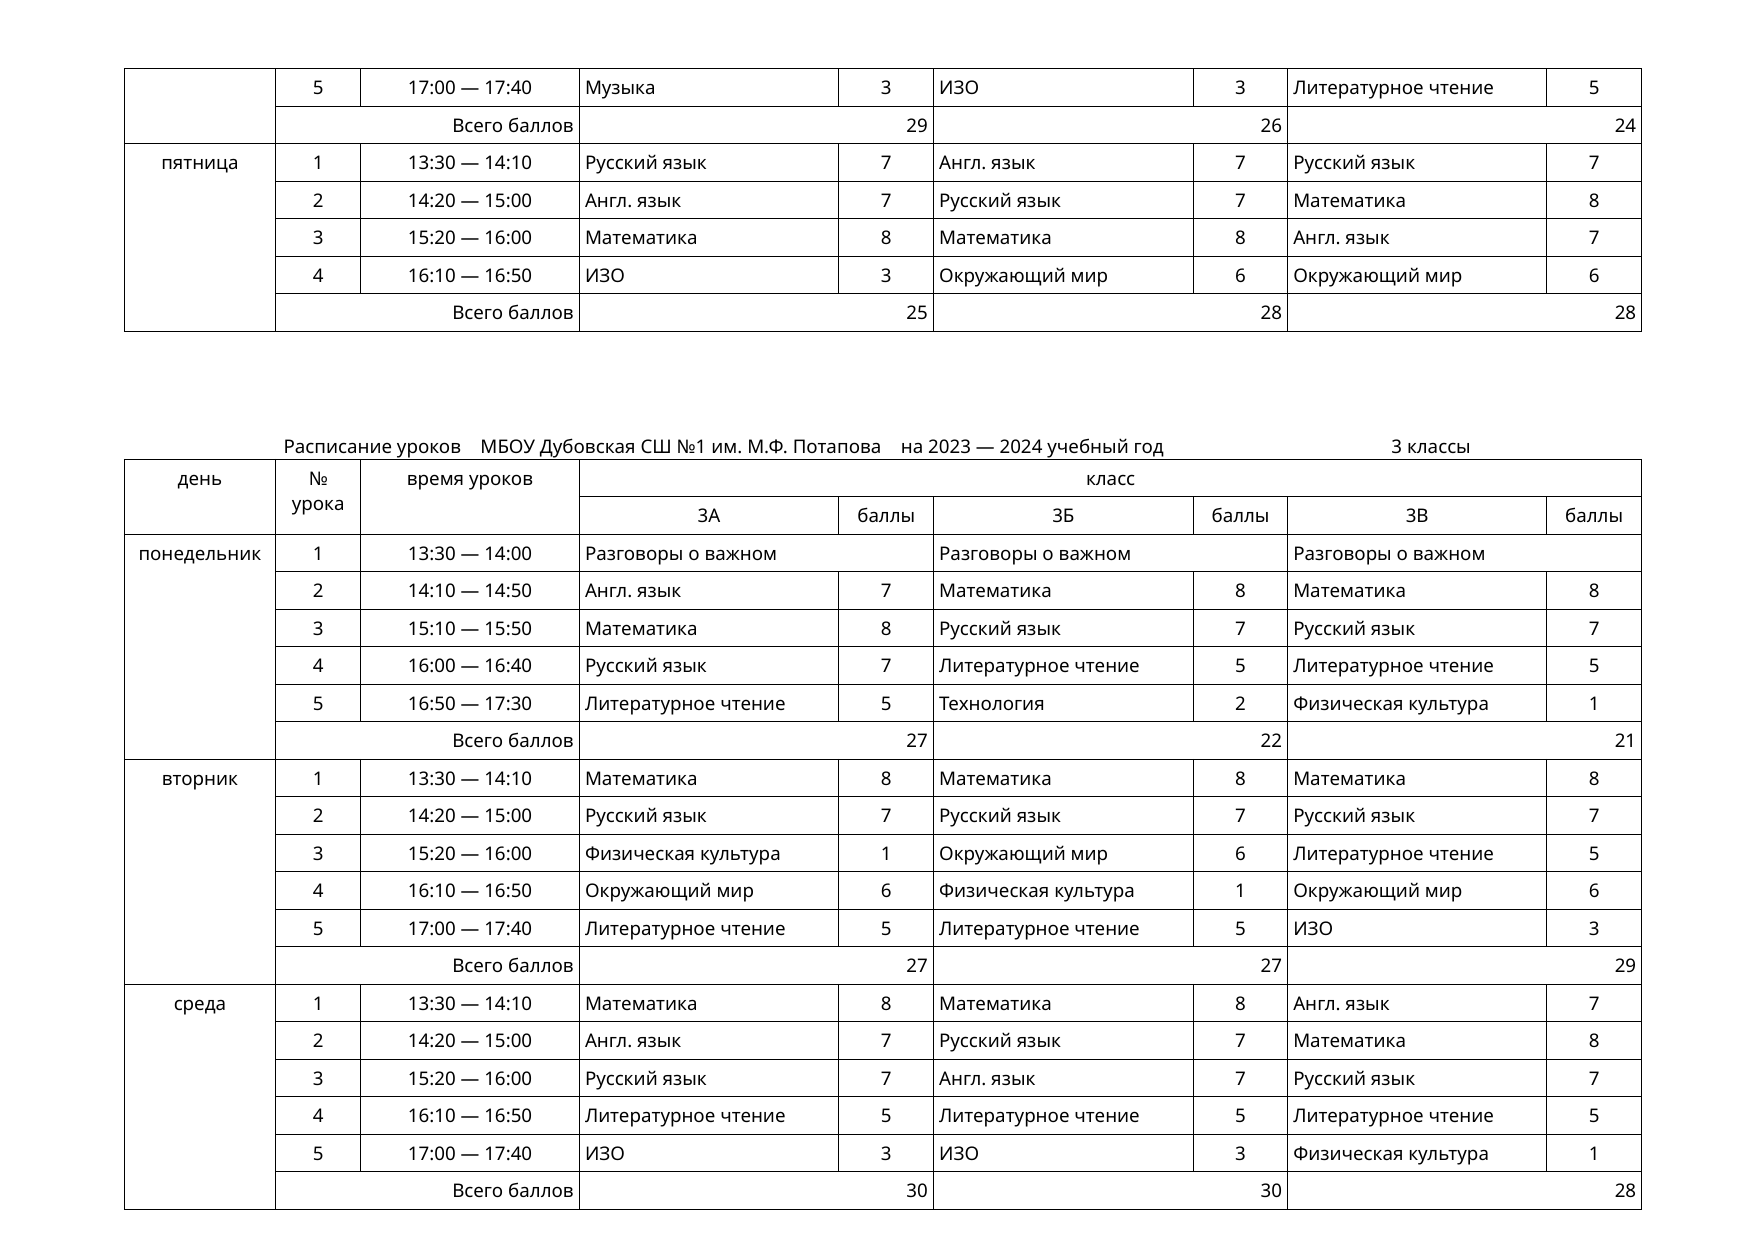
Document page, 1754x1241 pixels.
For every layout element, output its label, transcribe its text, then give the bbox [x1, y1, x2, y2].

table_cell 3 [1194, 1135, 1287, 1171]
table_cell 14:20 — 15:00 [361, 1022, 579, 1059]
table_cell 5 [1194, 647, 1287, 684]
table_cell 2 [276, 1022, 360, 1059]
table_cell Русский язык [1288, 610, 1546, 646]
table_cell 5 [1194, 1097, 1287, 1134]
table_cell баллы [839, 497, 933, 534]
table_cell Русский язык [580, 647, 838, 684]
table_cell 15:20 — 16:00 [361, 835, 579, 871]
table_cell 13:30 — 14:10 [361, 985, 579, 1021]
table_cell 3А [580, 497, 838, 534]
table_cell 6 [1194, 257, 1287, 293]
table_cell 27 [580, 722, 933, 759]
table_cell Русский язык [580, 144, 838, 181]
table_cell Всего баллов [276, 294, 579, 331]
table_cell баллы [1547, 497, 1641, 534]
table_cell 7 [1194, 182, 1287, 218]
table_header день [125, 460, 275, 534]
table_cell Англ. язык [580, 572, 838, 609]
table_cell ИЗО [934, 1135, 1193, 1171]
table_cell Математика [1288, 1022, 1546, 1059]
text Расписание уроков МБОУ Дубовская СШ №1 им. М.Ф. Потапова на 2023 — 2024 учебный год 3 классы [118, 433, 1636, 459]
table_cell 5 [1547, 647, 1641, 684]
table_cell 15:20 — 16:00 [361, 219, 579, 256]
table_cell 8 [839, 610, 933, 646]
table_cell Окружающий мир [1288, 257, 1546, 293]
table_cell Англ. язык [934, 144, 1193, 181]
table_cell 15:10 — 15:50 [361, 610, 579, 646]
table_cell 7 [1547, 985, 1641, 1021]
table_cell Русский язык [580, 1060, 838, 1096]
table_cell Разговоры о важном [1288, 535, 1641, 571]
table_cell вторник [125, 760, 275, 984]
table_cell Литературное чтение [1288, 647, 1546, 684]
table_cell 7 [839, 797, 933, 834]
table_cell 5 [839, 685, 933, 721]
table_cell баллы [1194, 497, 1287, 534]
table_cell 1 [276, 535, 360, 571]
table_cell 16:10 — 16:50 [361, 872, 579, 909]
table_cell 8 [839, 219, 933, 256]
table_cell Англ. язык [1288, 985, 1546, 1021]
table_cell 1 [1194, 872, 1287, 909]
table_cell 7 [1547, 610, 1641, 646]
table_cell 7 [1547, 219, 1641, 256]
table_cell 5 [1547, 835, 1641, 871]
table_cell 8 [1194, 572, 1287, 609]
table_cell 1 [1547, 1135, 1641, 1171]
table_cell 7 [1194, 1022, 1287, 1059]
table_cell 1 [276, 760, 360, 796]
table_cell 6 [839, 872, 933, 909]
table_cell 3В [1288, 497, 1546, 534]
table_cell Литературное чтение [580, 1097, 838, 1134]
table_cell Математика [934, 985, 1193, 1021]
table_cell Музыка [580, 69, 838, 106]
table_cell 3 [276, 835, 360, 871]
table_cell 5 [276, 69, 360, 106]
table_cell 5 [1547, 69, 1641, 106]
table_cell 3 [276, 1060, 360, 1096]
table_cell 3 [1194, 69, 1287, 106]
table_cell 8 [839, 985, 933, 1021]
table_cell 5 [276, 910, 360, 946]
table_cell 16:10 — 16:50 [361, 1097, 579, 1134]
table_cell Математика [580, 985, 838, 1021]
table_cell Литературное чтение [1288, 1097, 1546, 1134]
table_cell Русский язык [934, 182, 1193, 218]
table_cell 4 [276, 647, 360, 684]
table_cell Математика [580, 219, 838, 256]
table_cell 3 [276, 219, 360, 256]
table_cell 2 [276, 572, 360, 609]
table_cell 7 [1194, 610, 1287, 646]
table_cell 5 [1194, 910, 1287, 946]
table_cell 8 [1547, 572, 1641, 609]
table_cell Окружающий мир [934, 835, 1193, 871]
table_cell 7 [839, 144, 933, 181]
table_cell 17:00 — 17:40 [361, 69, 579, 106]
table_cell Окружающий мир [934, 257, 1193, 293]
table_cell Всего баллов [276, 107, 579, 143]
table_cell 5 [1547, 1097, 1641, 1134]
table_cell 29 [1288, 947, 1641, 984]
table_cell 7 [1547, 1060, 1641, 1096]
table_cell 3Б [934, 497, 1193, 534]
table_cell 1 [276, 985, 360, 1021]
table_cell пятница [125, 144, 275, 331]
table_cell 3 [839, 69, 933, 106]
table_cell 28 [1288, 1172, 1641, 1209]
table_cell 13:30 — 14:10 [361, 144, 579, 181]
table_cell 8 [1547, 1022, 1641, 1059]
table_cell 7 [839, 182, 933, 218]
table_cell 16:00 — 16:40 [361, 647, 579, 684]
table_cell 27 [580, 947, 933, 984]
table_cell 7 [839, 1022, 933, 1059]
table_cell Математика [580, 760, 838, 796]
table_cell 17:00 — 17:40 [361, 910, 579, 946]
table_cell Русский язык [1288, 144, 1546, 181]
table_cell 7 [1194, 797, 1287, 834]
table_cell 16:10 — 16:50 [361, 257, 579, 293]
table_cell 3 [276, 610, 360, 646]
table_cell 6 [1547, 872, 1641, 909]
table_cell 14:20 — 15:00 [361, 182, 579, 218]
table_cell 1 [276, 144, 360, 181]
table_cell Физическая культура [1288, 1135, 1546, 1171]
table_cell 17:00 — 17:40 [361, 1135, 579, 1171]
table_cell Математика [1288, 182, 1546, 218]
table_cell 14:10 — 14:50 [361, 572, 579, 609]
table_cell Математика [1288, 760, 1546, 796]
table_cell 2 [276, 182, 360, 218]
table_cell Математика [934, 572, 1193, 609]
table_cell Технология [934, 685, 1193, 721]
table_cell Математика [934, 760, 1193, 796]
table_cell Русский язык [1288, 797, 1546, 834]
table_cell Физическая культура [1288, 685, 1546, 721]
table_cell среда [125, 985, 275, 1209]
table_cell ИЗО [580, 1135, 838, 1171]
table_cell понедельник [125, 535, 275, 759]
table_cell 7 [1194, 144, 1287, 181]
table_cell Литературное чтение [1288, 69, 1546, 106]
table_cell 7 [1547, 797, 1641, 834]
table_cell 4 [276, 257, 360, 293]
table_cell 14:20 — 15:00 [361, 797, 579, 834]
table_cell 29 [580, 107, 933, 143]
table_cell ИЗО [934, 69, 1193, 106]
table_cell 26 [934, 107, 1287, 143]
table_cell Литературное чтение [934, 1097, 1193, 1134]
table_cell 28 [1288, 294, 1641, 331]
table_cell Русский язык [934, 1022, 1193, 1059]
table_cell 2 [1194, 685, 1287, 721]
table_cell Всего баллов [276, 1172, 579, 1209]
table_cell [125, 69, 275, 143]
table_cell Окружающий мир [1288, 872, 1546, 909]
table_cell 27 [934, 947, 1287, 984]
table_cell Разговоры о важном [580, 535, 933, 571]
table_cell Русский язык [934, 610, 1193, 646]
table_cell 4 [276, 1097, 360, 1134]
table_cell 13:30 — 14:00 [361, 535, 579, 571]
table_header № урока [276, 460, 360, 534]
table_cell Англ. язык [934, 1060, 1193, 1096]
table_cell 25 [580, 294, 933, 331]
table_cell Русский язык [1288, 1060, 1546, 1096]
table_cell Литературное чтение [934, 910, 1193, 946]
table_cell 8 [1194, 219, 1287, 256]
table_cell 15:20 — 16:00 [361, 1060, 579, 1096]
table_cell 8 [839, 760, 933, 796]
table_cell 30 [580, 1172, 933, 1209]
table_cell Русский язык [934, 797, 1193, 834]
table_cell Русский язык [580, 797, 838, 834]
table_header класс [580, 460, 1641, 496]
table_cell 7 [1194, 1060, 1287, 1096]
table_cell Литературное чтение [580, 910, 838, 946]
table_cell 3 [839, 1135, 933, 1171]
table_cell 6 [1194, 835, 1287, 871]
table_cell 24 [1288, 107, 1641, 143]
table_cell Всего баллов [276, 722, 579, 759]
table_cell 1 [839, 835, 933, 871]
table_cell 5 [276, 1135, 360, 1171]
table_cell 1 [1547, 685, 1641, 721]
table_cell Всего баллов [276, 947, 579, 984]
table_cell Литературное чтение [1288, 835, 1546, 871]
table_cell 3 [839, 257, 933, 293]
table_cell 7 [839, 647, 933, 684]
table_cell 3 [1547, 910, 1641, 946]
table_cell Математика [1288, 572, 1546, 609]
table_cell Математика [934, 219, 1193, 256]
table_header время уроков [361, 460, 579, 534]
table_cell 30 [934, 1172, 1287, 1209]
table_cell Литературное чтение [580, 685, 838, 721]
table_cell 5 [276, 685, 360, 721]
table_cell Окружающий мир [580, 872, 838, 909]
table_cell 21 [1288, 722, 1641, 759]
table_cell 5 [839, 910, 933, 946]
table_cell ИЗО [580, 257, 838, 293]
table_cell 13:30 — 14:10 [361, 760, 579, 796]
table_cell 8 [1194, 760, 1287, 796]
table_cell 7 [1547, 144, 1641, 181]
table_cell 6 [1547, 257, 1641, 293]
table_cell 8 [1194, 985, 1287, 1021]
table_cell 28 [934, 294, 1287, 331]
table_cell 8 [1547, 182, 1641, 218]
table_cell 5 [839, 1097, 933, 1134]
table_cell 7 [839, 1060, 933, 1096]
table_cell Англ. язык [580, 1022, 838, 1059]
table_cell Англ. язык [1288, 219, 1546, 256]
table_cell Физическая культура [934, 872, 1193, 909]
table_cell Физическая культура [580, 835, 838, 871]
table_cell Разговоры о важном [934, 535, 1287, 571]
table_cell Математика [580, 610, 838, 646]
table_cell 16:50 — 17:30 [361, 685, 579, 721]
table_cell 22 [934, 722, 1287, 759]
table_cell Англ. язык [580, 182, 838, 218]
table_cell 4 [276, 872, 360, 909]
table_cell 8 [1547, 760, 1641, 796]
table_cell 7 [839, 572, 933, 609]
table_cell Литературное чтение [934, 647, 1193, 684]
table_cell ИЗО [1288, 910, 1546, 946]
table_cell 2 [276, 797, 360, 834]
